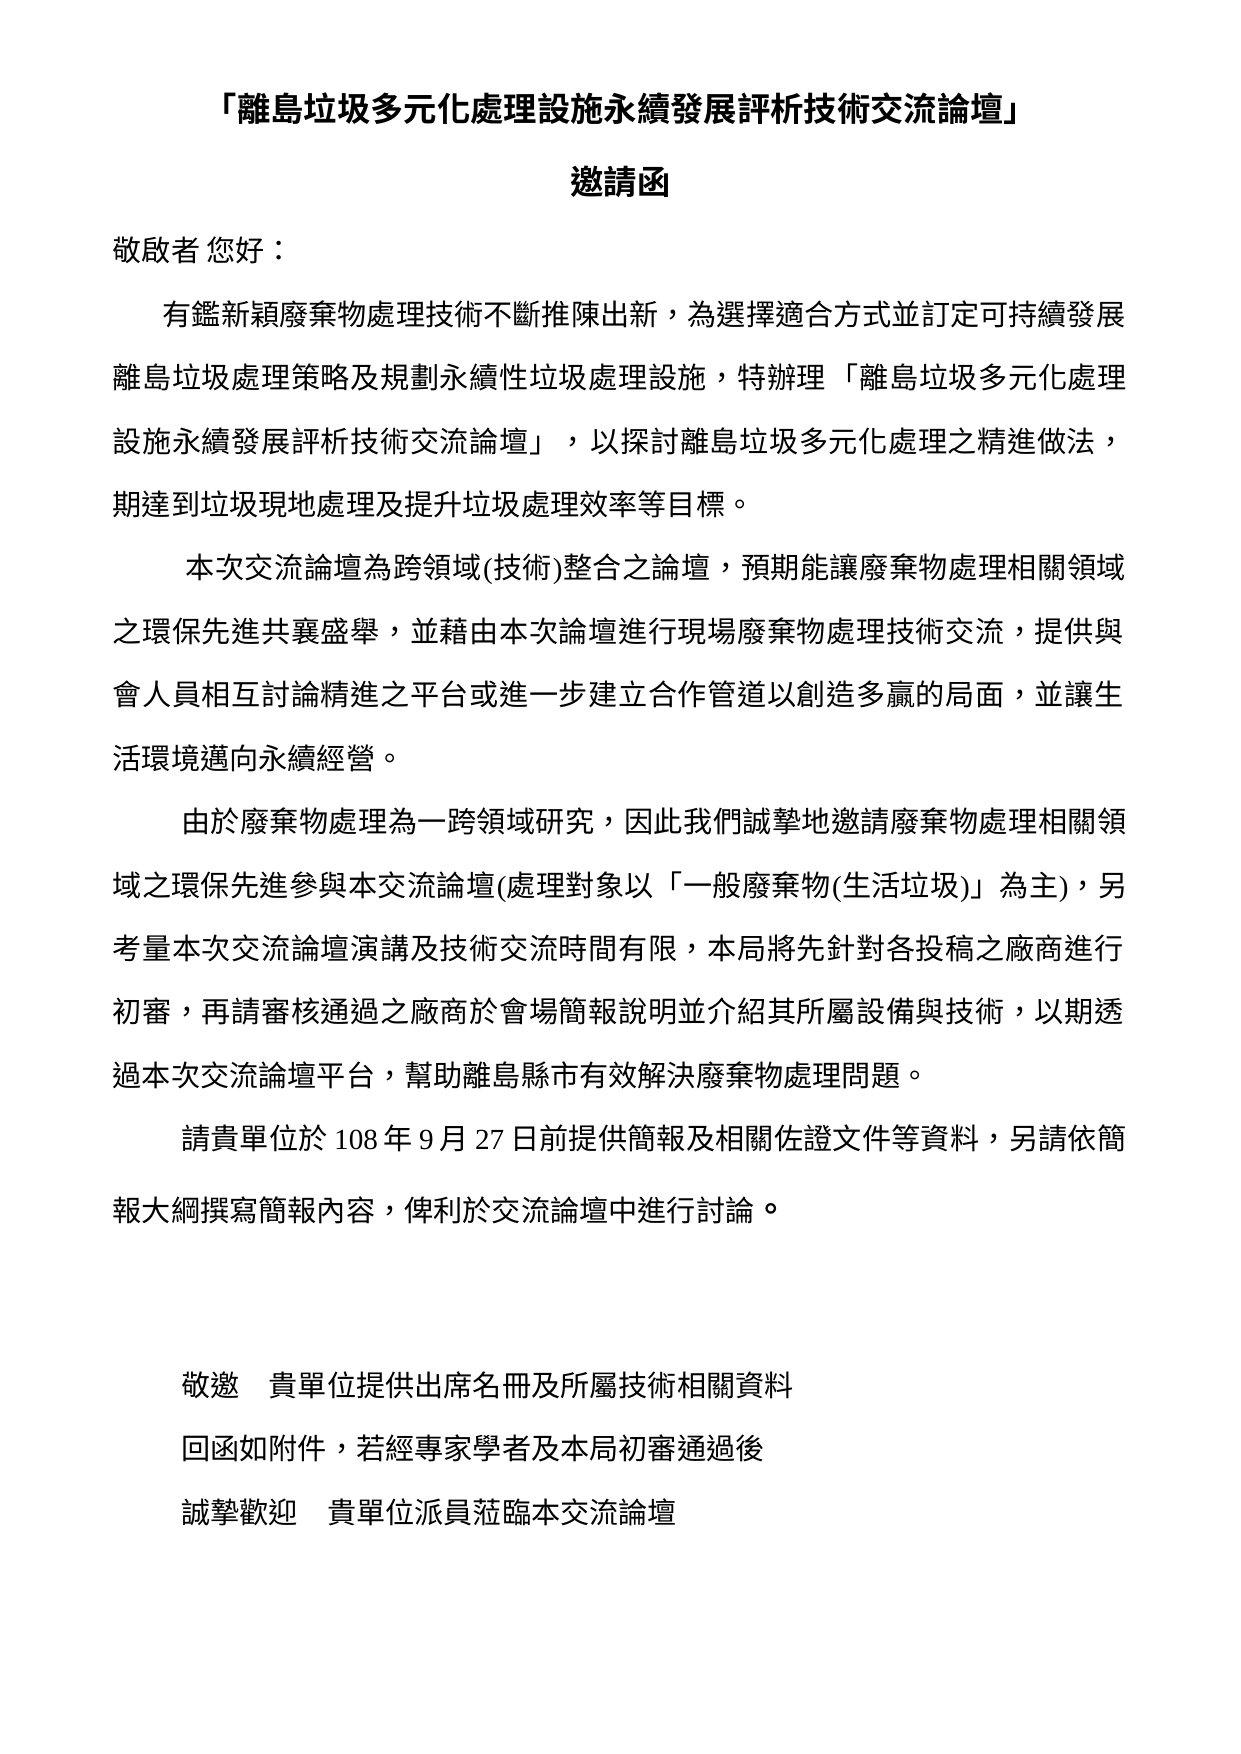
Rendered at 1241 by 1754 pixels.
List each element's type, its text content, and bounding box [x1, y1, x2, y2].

text 「離島垃圾多元化處理設施永續發展評析技術交流論壇」 [112, 83, 1128, 131]
text 誠摯歡迎 貴單位派員蒞臨本交流論壇 [112, 1489, 1128, 1532]
text 回函如附件，若經專家學者及本局初審通過後 [112, 1426, 1128, 1468]
text 本次交流論壇為跨領域(技術)整合之論壇，預期能讓廢棄物處理相關領域之環保先進共襄盛舉，並藉由本次論壇進行現場廢棄物處理技術交流，提供與會人員相互討論精進之平台或進一步建立合作管道以創造多贏的局面，並讓生活環境邁向永續經營。 [112, 545, 1128, 778]
text 有鑑新穎廢棄物處理技術不斷推陳出新，為選擇適合方式並訂定可持續發展離島垃圾處理策略及規劃永續性垃圾處理設施，特辦理「離島垃圾多元化處理設施永續發展評析技術交流論壇」，以探討離島垃圾多元化處理之精進做法，期達到垃圾現地處理及提升垃圾處理效率等目標。 [112, 291, 1128, 524]
text 邀請函 [112, 156, 1128, 204]
text 由於廢棄物處理為一跨領域研究，因此我們誠摯地邀請廢棄物處理相關領域之環保先進參與本交流論壇(處理對象以「一般廢棄物(生活垃圾)」為主)，另考量本次交流論壇演講及技術交流時間有限，本局將先針對各投稿之廠商進行初審，再請審核通過之廠商於會場簡報說明並介紹其所屬設備與技術，以期透過本次交流論壇平台，幫助離島縣市有效解決廢棄物處理問題。 [112, 799, 1128, 1095]
text 請貴單位於108年9月27日前提供簡報及相關佐證文件等資料，另請依簡報大綱撰寫簡報內容，俾利於交流論壇中進行討論。 [112, 1116, 1128, 1231]
text 敬啟者 您好： [112, 228, 1128, 270]
text 敬邀 貴單位提供出席名冊及所屬技術相關資料 [112, 1362, 1128, 1405]
